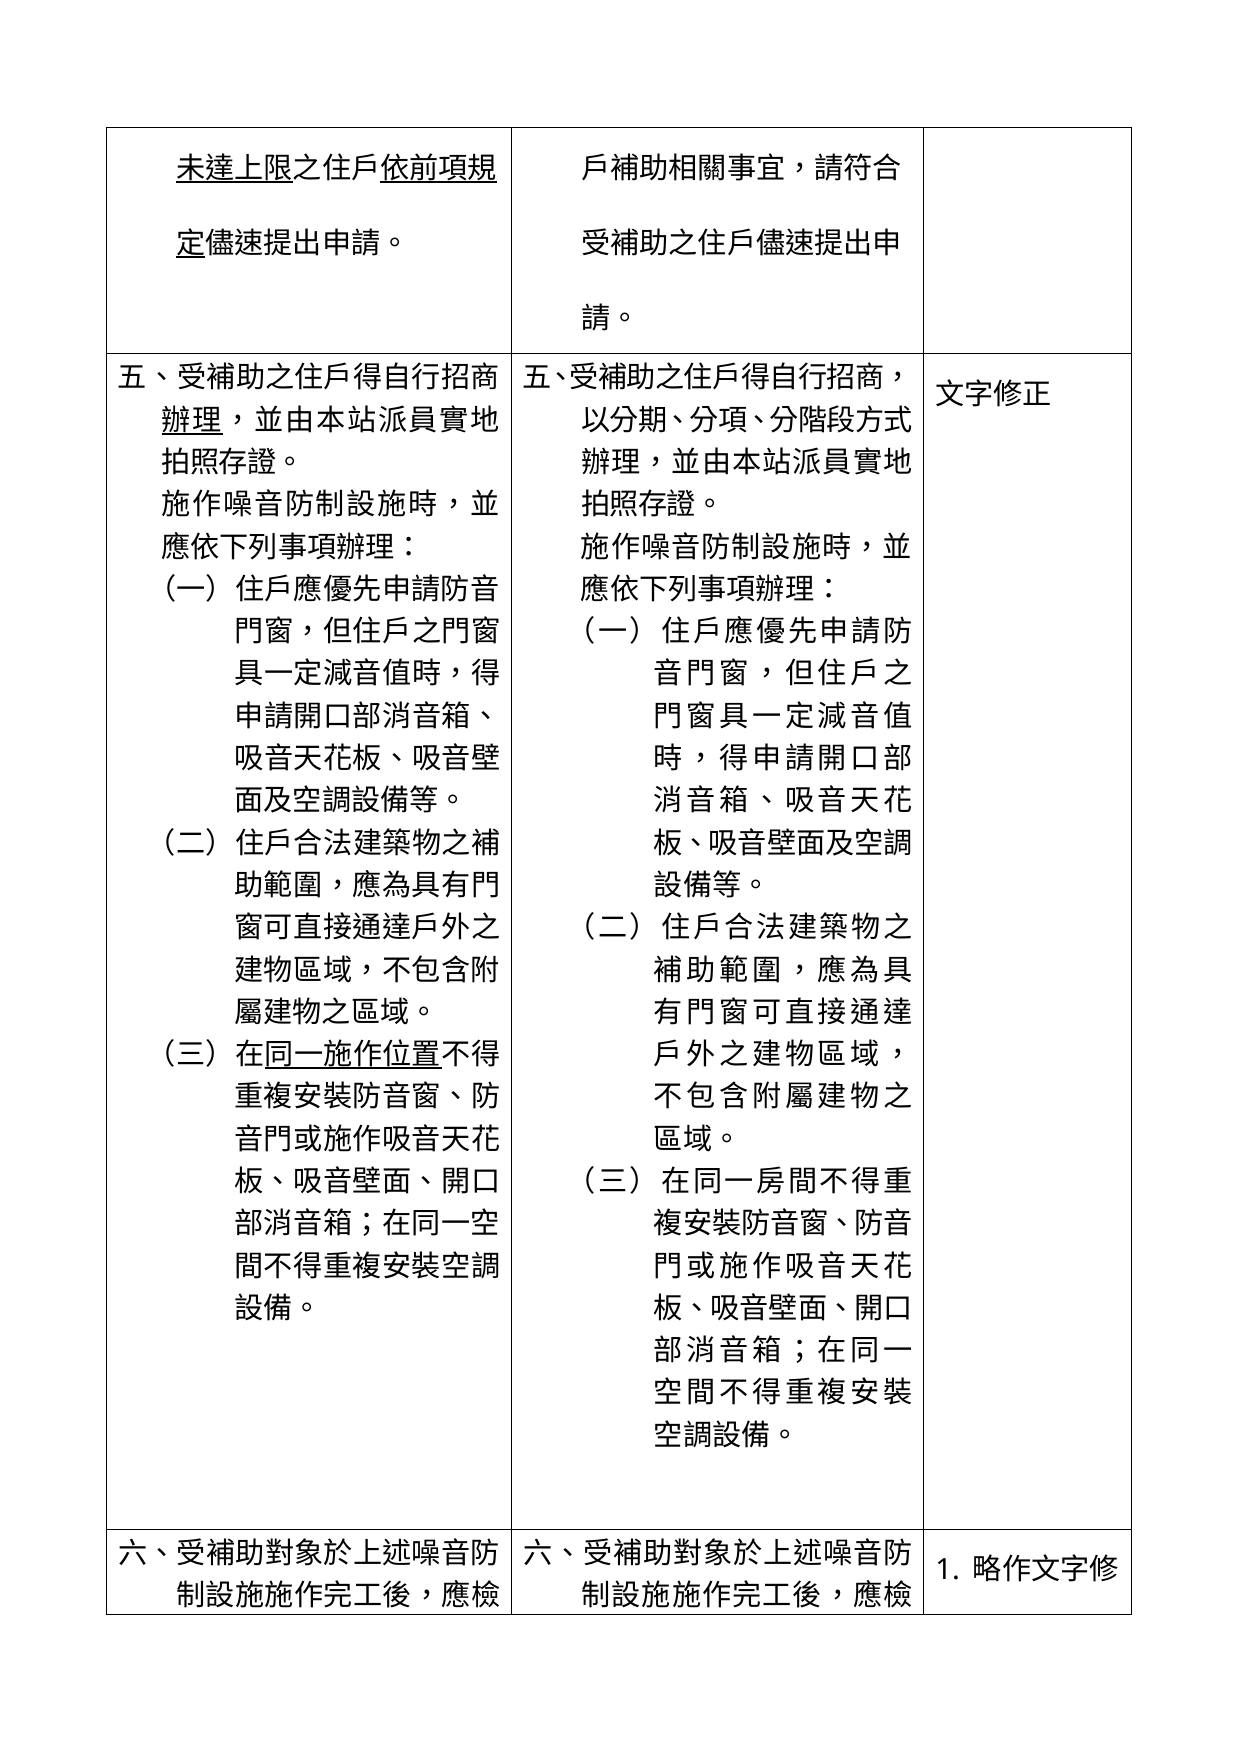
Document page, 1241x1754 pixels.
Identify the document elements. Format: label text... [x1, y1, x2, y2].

table_cell 五、受補助之住戶得自行招商，以分期、分項、分階段方式辦理，並由本站派員實地拍照存證。 施作噪音防制設施時，並應依下列事項辦理： （一）住戶應優先申請防音門窗，但住戶之門窗具一定減音值時，得申請開口部消音箱、吸音天花板、吸音壁面及空調設備等。 （二）住戶合法建築物之補助範圍，應為具有門窗可直接通達戶外之建物區域，不包含附屬建物之區域。 （三）在同一房間不得重複安裝防音窗、防音門或施作吸音天花板、吸音壁面、開口部消音箱；在同一空間不得重複安裝空調設備。 [512, 354, 923, 1529]
table_cell 六、受補助對象於上述噪音防制設施施作完工後，應檢 [512, 1530, 923, 1614]
table_cell 六、受補助對象於上述噪音防制設施施作完工後，應檢 [107, 1530, 511, 1614]
table_cell 文字修正 [924, 354, 1131, 1529]
table_cell [924, 128, 1131, 353]
table_cell 未達上限之住戶依前項規定儘速提出申請。 [107, 128, 511, 353]
table_cell 略作文字修正。 2.將防音門、窗須檢附文件中增加須檢附廠商提供3年內依照CNS8466（聲音透過損失之實驗室測定法）之規定。 [924, 1530, 1131, 1614]
table_cell 戶補助相關事宜，請符合受補助之住戶儘速提出申請。 [512, 128, 923, 353]
table_cell 五、受補助之住戶得自行招商辦理，並由本站派員實地拍照存證。 施作噪音防制設施時，並應依下列事項辦理： （一）住戶應優先申請防音門窗，但住戶之門窗具一定減音值時，得申請開口部消音箱、吸音天花板、吸音壁面及空調設備等。 （二）住戶合法建築物之補助範圍，應為具有門窗可直接通達戶外之建物區域，不包含附屬建物之區域。 （三）在同一施作位置不得重複安裝防音窗、防音門或施作吸音天花板、吸音壁面、開口部消音箱；在同一空間不得重複安裝空調設備。 [107, 354, 511, 1529]
